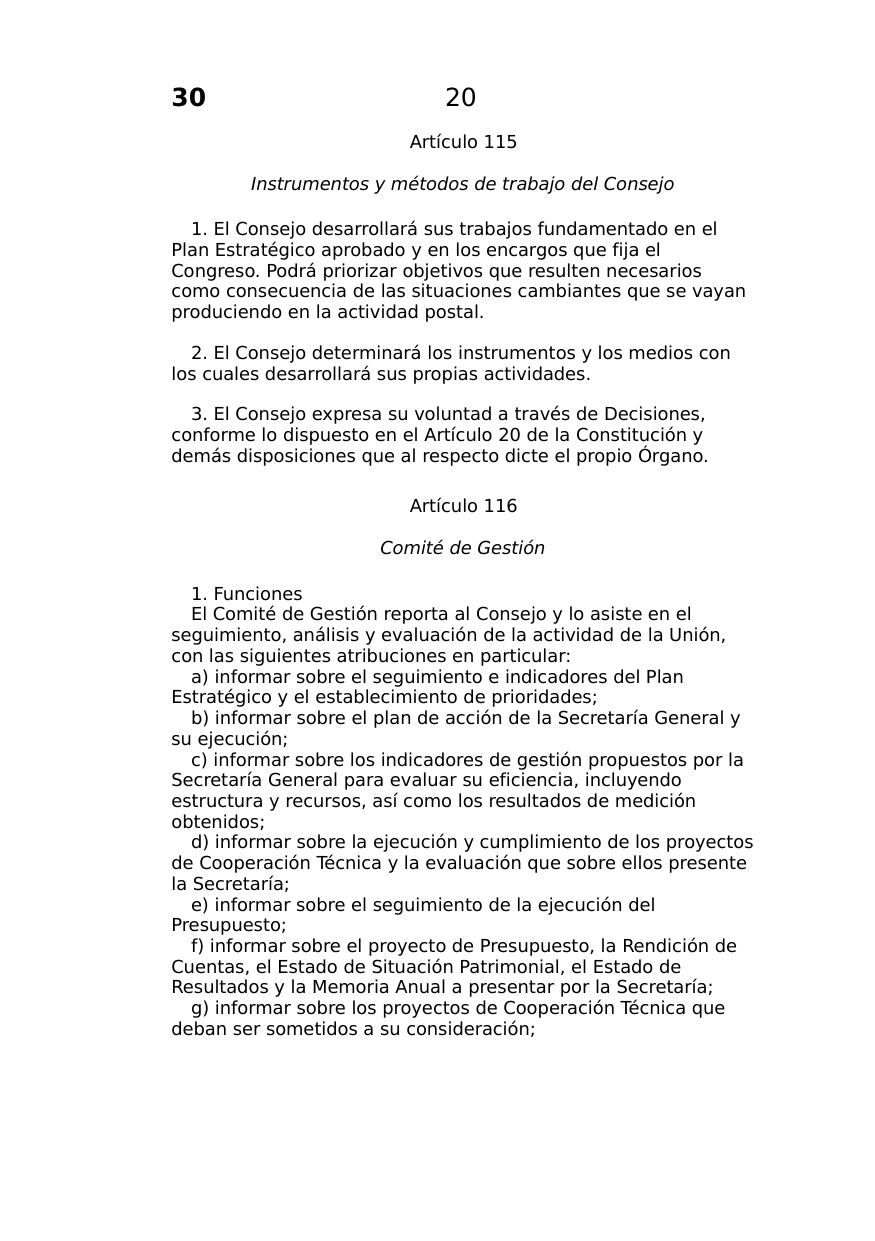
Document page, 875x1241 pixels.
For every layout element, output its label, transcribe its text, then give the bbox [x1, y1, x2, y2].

text g) informar sobre los proyectos de Cooperación Técnica que deban ser sometidos a su consideración; [171, 998, 756, 1039]
text 3. El Consejo expresa su voluntad a través de Decisiones, conforme lo dispuesto en el Artículo 20 de la Constitución y demás disposiciones que al respecto dicte el propio Órgano. [171, 404, 756, 466]
subtitle Artículo 115 Instrumentos y métodos de trabajo del Consejo [171, 132, 756, 194]
text d) informar sobre la ejecución y cumplimiento de los proyectos de Cooperación Técnica y la evaluación que sobre ellos presente la Secretaría; [171, 832, 756, 894]
text e) informar sobre el seguimiento de la ejecución del Presupuesto; [171, 894, 756, 936]
text 2. El Consejo determinará los instrumentos y los medios con los cuales desarrollará sus propias actividades. [171, 343, 756, 384]
text c) informar sobre los indicadores de gestión propuestos por la Secretaría General para evaluar su eficiencia, incluyendo estructura y recursos, así como los resultados de medición obtenidos; [171, 749, 756, 832]
text El Comité de Gestión reporta al Consejo y lo asiste en el seguimiento, análisis y evaluación de la actividad de la Unión, con las siguientes atribuciones en particular: [171, 604, 756, 666]
text 1. Funciones [171, 583, 756, 604]
text a) informar sobre el seguimiento e indicadores del Plan Estratégico y el establecimiento de prioridades; [171, 666, 756, 708]
text b) informar sobre el plan de acción de la Secretaría General y su ejecución; [171, 708, 756, 749]
text f) informar sobre el proyecto de Presupuesto, la Rendición de Cuentas, el Estado de Situación Patrimonial, el Estado de Resultados y la Memoria Anual a presentar por la Secretaría; [171, 936, 756, 998]
text 1. El Consejo desarrollará sus trabajos fundamentado en el Plan Estratégico aprobado y en los encargos que fija el Congreso. Podrá priorizar objetivos que resulten necesarios como consecuencia de las situaciones cambiantes que se vayan produciendo en la actividad postal. [171, 219, 756, 323]
subtitle Artículo 116 Comité de Gestión [171, 496, 756, 558]
